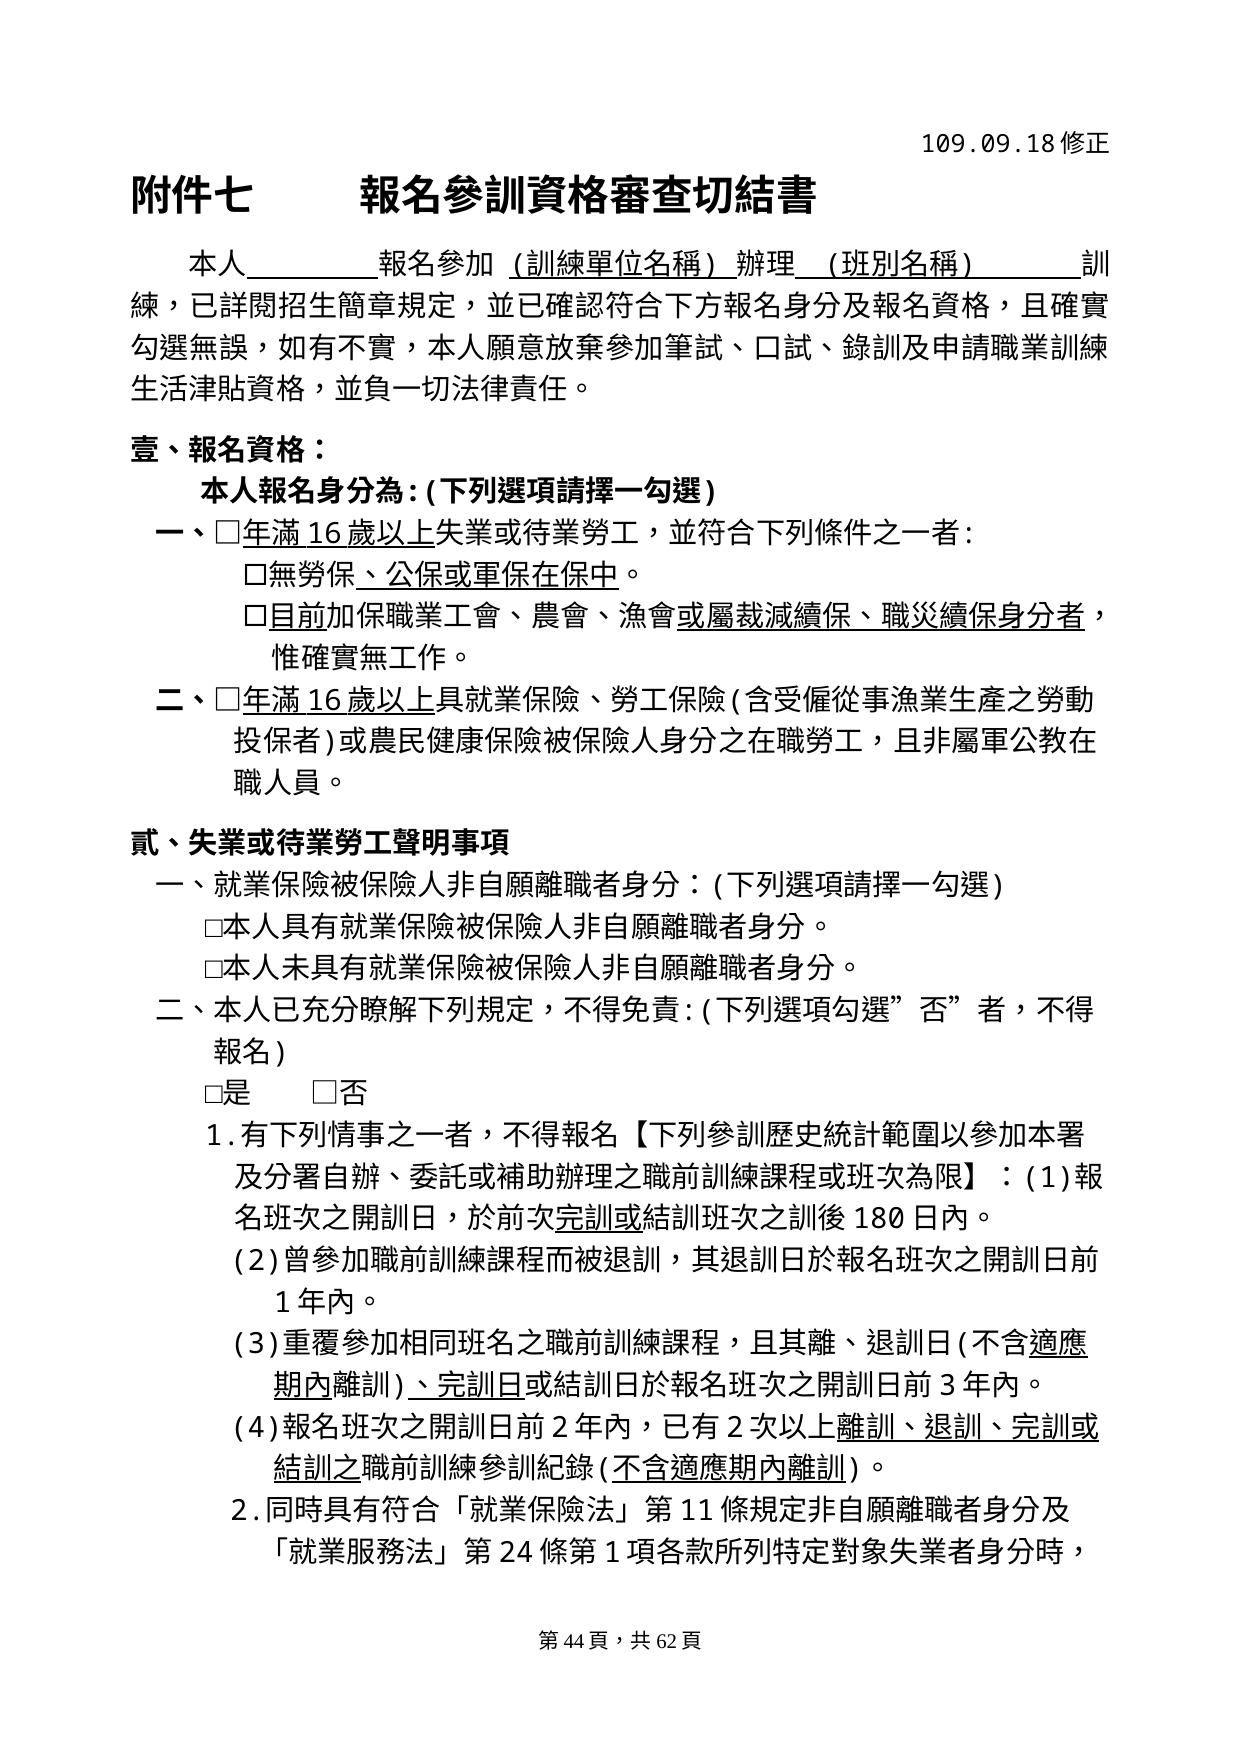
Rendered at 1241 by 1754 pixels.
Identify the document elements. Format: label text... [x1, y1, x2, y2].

text (3)重覆參加相同班名之職前訓練課程，且其離、退訓日(不含適應期內離訓)、完訓日或結訓日於報名班次之開訓日前3年內。 [230, 1321, 1110, 1404]
text □本人未具有就業保險被保險人非自願離職者身分。 [205, 946, 1110, 987]
text 109.09.18修正 [130, 100, 1110, 162]
text (2)曾參加職前訓練課程而被退訓，其退訓日於報名班次之開訓日前1年內。 [230, 1237, 1110, 1321]
text 一、□年滿16歲以上失業或待業勞工，並符合下列條件之一者: [155, 510, 1110, 552]
text 貳、失業或待業勞工聲明事項 [130, 821, 1110, 862]
text 壹、報名資格： [130, 427, 1110, 468]
text 二、本人已充分瞭解下列規定，不得免責:(下列選項勾選”否”者，不得報名) [155, 987, 1110, 1071]
text 目前加保職業工會、農會、漁會或屬裁減續保、職災續保身分者，惟確實無工作。 [242, 593, 1110, 677]
text 1.有下列情事之一者，不得報名【下列參訓歷史統計範圍以參加本署及分署自辦、委託或補助辦理之職前訓練課程或班次為限】：(1)報名班次之開訓日，於前次完訓或結訓班次之訓後180日內。 [205, 1112, 1110, 1237]
text 本人 報名參加 (訓練單位名稱) 辦理 (班別名稱) 訓練，已詳閱招生簡章規定，並已確認符合下方報名身分及報名資格，且確實勾選無誤，如有不實，本人願意放棄參加筆試、口試、錄訓及申請職業訓練生活津貼資格，並負一切法律責任。 [130, 241, 1110, 408]
text (4)報名班次之開訓日前2年內，已有2次以上離訓、退訓、完訓或結訓之職前訓練參訓紀錄(不含適應期內離訓)。 [230, 1404, 1110, 1487]
text 2.同時具有符合「就業保險法」第11條規定非自願離職者身分及「就業服務法」第24條第1項各款所列特定對象失業者身分時， [230, 1487, 1110, 1571]
text □本人具有就業保險被保險人非自願離職者身分。 [205, 904, 1110, 946]
text 本人報名身分為:(下列選項請擇一勾選) [130, 468, 1110, 510]
text 一、就業保險被保險人非自願離職者身分：(下列選項請擇一勾選) [155, 862, 1110, 904]
text 附件七 報名參訓資格審查切結書 [130, 162, 1110, 223]
text 無勞保、公保或軍保在保中。 [242, 552, 1110, 593]
text □是 □否 [205, 1071, 1110, 1112]
text 二、□年滿16歲以上具就業保險、勞工保險(含受僱從事漁業生產之勞動投保者)或農民健康保險被保險人身分之在職勞工，且非屬軍公教在職人員。 [155, 677, 1110, 802]
